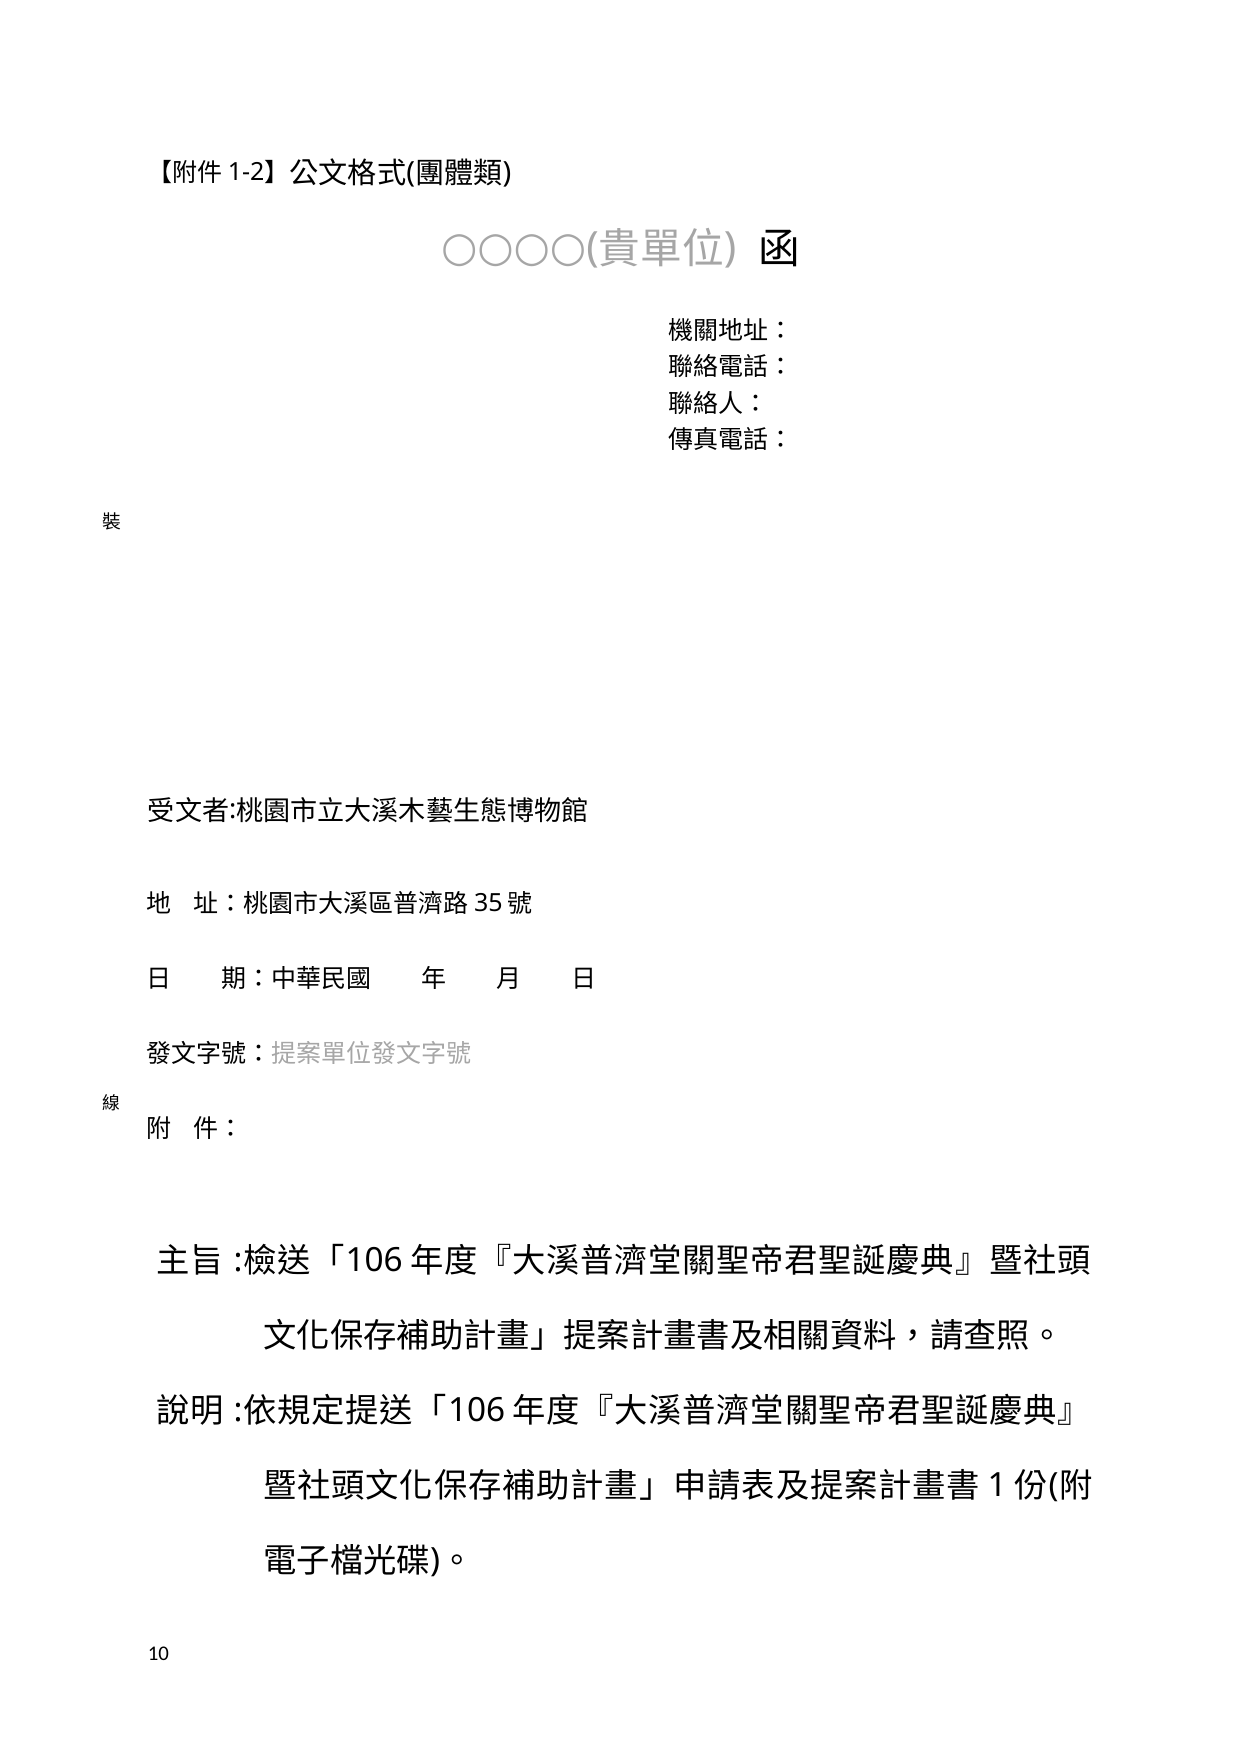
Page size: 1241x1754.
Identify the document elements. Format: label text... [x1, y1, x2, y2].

text 主旨 :檢送「106年度『大溪普濟堂關聖帝君聖誕慶典』暨社頭文化保存補助計畫」提案計畫書及相關資料，請查照。 [146, 1214, 1092, 1364]
text 傳真電話： [669, 419, 1193, 456]
text 受文者:桃園市立大溪木藝生態博物館 [148, 764, 1092, 839]
text 線 [103, 1089, 132, 1115]
text 聯絡電話： [669, 347, 1193, 383]
text 附 件： [146, 1102, 1092, 1139]
text 【附件1-2】公文格式(團體類) [148, 127, 1092, 202]
text 機關地址： [669, 311, 1193, 347]
text 裝 [103, 507, 132, 534]
text 日 期：中華民國 年 月 日 [146, 952, 1092, 989]
text ○○○○(貴單位) 函 [148, 202, 1092, 277]
text 說明 :依規定提送「106年度『大溪普濟堂關聖帝君聖誕慶典』暨社頭文化保存補助計畫」申請表及提案計畫書1份(附電子檔光碟)。 [146, 1364, 1092, 1589]
text 聯絡人： [669, 383, 1193, 419]
text 發文字號：提案單位發文字號 [146, 1027, 1092, 1064]
text 地 址：桃園市大溪區普濟路35號 [146, 877, 1092, 914]
